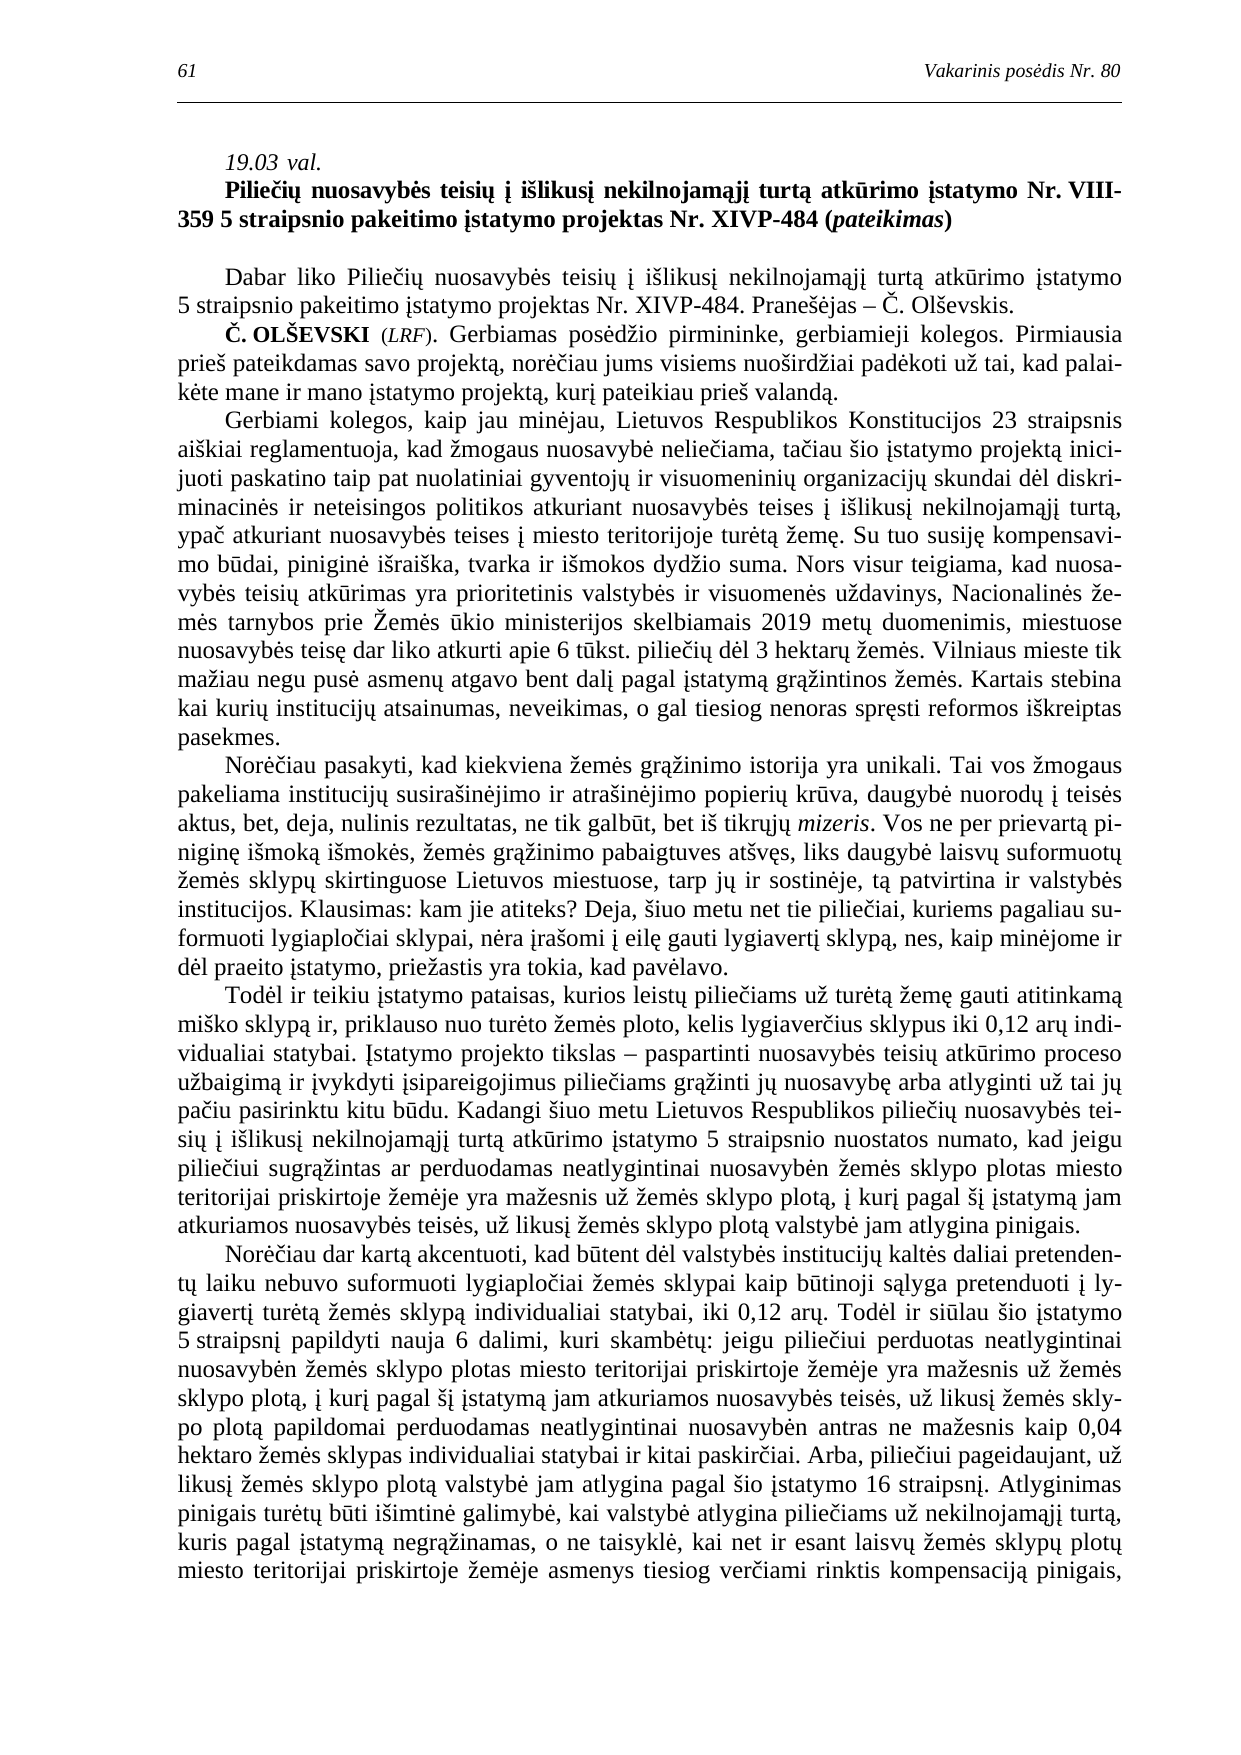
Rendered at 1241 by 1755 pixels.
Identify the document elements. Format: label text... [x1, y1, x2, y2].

text Ger­bia­mi ko­le­gos, kaip jau mi­nė­jau, Lie­tu­vos Res­pub­li­kos Kon­sti­tu­ci­jos 23 straips­nis aiš­kiai reg­la­men­tuo­ja, kad žmo­gaus nuo­sa­vy­bė ne­lie­čia­ma, ta­čiau šio įsta­ty­mo pro­jek­tą ini­ci­juo­ti pa­ska­ti­no taip pat nuo­la­ti­niai gy­ven­to­jų ir vi­suo­me­ni­nių or­ga­ni­za­ci­jų skun­dai dėl dis­kri­mi­na­ci­nės ir ne­tei­sin­gos po­li­ti­kos at­ku­riant nuo­sa­vy­bės tei­ses į iš­li­ku­sį ne­kil­no­ja­mą­jį tur­tą, ypač at­ku­riant nuo­sa­vy­bės tei­ses į mies­to te­ri­to­ri­jo­je tu­rė­tą že­mę. Su tuo su­si­ję kom­pen­sa­vi­mo bū­dai, pi­ni­gi­nė iš­raiš­ka, tvar­ka ir iš­mo­kos dy­džio su­ma. Nors vi­sur tei­gia­ma, kad nuo­sa­vy­bės tei­sių at­kū­ri­mas yra pri­ori­te­ti­nis vals­ty­bės ir vi­suo­me­nės už­da­vi­nys, Na­cio­na­li­nės že­mės tar­ny­bos prie Že­mės ūkio mi­nis­te­ri­jos skel­bia­mais 2019 me­tų duo­me­ni­mis, mies­tuo­se nuo­sa­vy­bės tei­sę dar li­ko at­kur­ti apie 6 tūkst. pi­lie­čių dėl 3 hek­ta­rų že­mės. Vil­niaus mies­te tik ma­žiau ne­gu pu­sė as­me­nų at­ga­vo bent da­lį pa­gal įsta­ty­mą grą­žin­ti­nos že­mės. Kar­tais ste­bi­na kai ku­rių ins­ti­tu­ci­jų at­sai­nu­mas, ne­vei­ki­mas, o gal tie­siog ne­no­ras spręs­ti re­for­mos iš­kreip­tas pa­sek­mes. [177, 405, 1122, 750]
text Da­bar li­ko Pi­lie­čių nuo­sa­vy­bės tei­sių į iš­li­ku­sį ne­kil­no­ja­mą­jį tur­tą at­kū­ri­mo įsta­ty­mo 5 strai­ps­nio pa­kei­ti­mo įsta­ty­mo pro­jek­tas Nr. XIVP-484. Pra­ne­šė­jas – Č. Ol­šev­skis. [177, 262, 1122, 319]
text No­rė­čiau dar kar­tą ak­cen­tuo­ti, kad bū­tent dėl vals­ty­bės ins­ti­tu­ci­jų kal­tės da­liai pre­ten­den­tų lai­ku ne­bu­vo su­for­muo­ti ly­giap­lo­čiai že­mės skly­pai kaip bū­ti­no­ji są­ly­ga pre­ten­duo­ti į ly­giaver­tį tu­rė­tą že­mės skly­pą in­di­vi­du­a­liai sta­ty­bai, iki 0,12 arų. To­dėl ir siū­lau šio įsta­ty­mo 5 strai­ps­nį pa­pil­dy­ti nau­ja 6 da­li­mi, ku­ri skam­bė­tų: jei­gu pi­lie­čiui per­duo­tas ne­at­ly­gin­ti­nai nuo­sa­vy­bėn že­mės skly­po plo­tas mies­to te­ri­to­ri­jai pri­skir­to­je že­mė­je yra ma­žes­nis už že­mės skly­po plo­tą, į ku­rį pa­gal šį įsta­ty­mą jam at­ku­ria­mos nuo­sa­vy­bės tei­sės, už li­ku­sį že­mės skly­po plo­tą pa­pil­do­mai per­duo­da­mas ne­at­ly­gin­ti­nai nuo­sa­vy­bėn ant­ras ne ma­žes­nis kaip 0,04 hek­ta­ro že­mės skly­pas in­di­vi­du­a­liai sta­ty­bai ir ki­tai pa­skir­čiai. Ar­ba, pi­lie­čiui pa­gei­dau­jant, už li­ku­sį že­mės skly­po plo­tą vals­ty­bė jam at­ly­gi­na pa­gal šio įsta­ty­mo 16 straips­nį. At­ly­gi­ni­mas pi­ni­gais tu­rė­tų bū­ti iš­im­ti­nė ga­li­my­bė, kai vals­ty­bė at­ly­gi­na pi­lie­čiams už ne­kil­no­ja­mą­jį tur­tą, ku­ris pa­gal įsta­ty­mą ne­grą­ži­na­mas, o ne tai­syk­lė, kai net ir esant lais­vų že­mės skly­pų plo­tų mies­to te­ri­to­ri­jai pri­skir­to­je že­mė­je as­me­nys tie­siog ver­čia­mi rink­tis kom­pen­sa­ci­ją pi­ni­gais, [177, 1239, 1122, 1584]
text Č. OLŠEVSKI (LRF). Ger­bia­mas po­sė­džio pir­mi­nin­ke, ger­bia­mie­ji ko­le­gos. Pir­miau­sia prieš pa­teik­da­mas sa­vo pro­jek­tą, no­rė­čiau jums vi­siems nuo­šir­džiai pa­dė­ko­ti už tai, kad pa­lai­kė­te ma­ne ir ma­no įsta­ty­mo pro­jek­tą, ku­rį pa­tei­kiau prieš va­lan­dą. [177, 319, 1122, 405]
text Pi­lie­čių nuo­sa­vy­bės tei­sių į iš­li­ku­sį ne­kil­no­ja­mą­jį tur­tą at­kū­ri­mo įsta­ty­mo Nr. VIII-359 5 straips­nio pa­kei­ti­mo įsta­ty­mo pro­jek­tas Nr. XIVP-484 (pa­tei­ki­mas) [177, 175, 1122, 233]
text No­rė­čiau pa­sa­ky­ti, kad kiek­vie­na že­mės grą­ži­ni­mo is­to­ri­ja yra uni­ka­li. Tai vos žmo­gaus pa­ke­lia­ma ins­ti­tu­ci­jų su­si­ra­ši­nė­ji­mo ir at­ra­ši­nė­ji­mo po­pie­rių krū­va, dau­gy­bė nuo­ro­dų į tei­sės ak­tus, bet, de­ja, nu­li­nis re­zul­ta­tas, ne tik gal­būt, bet iš tik­rų­jų mi­ze­ris. Vos ne per prie­var­tą pi­ni­gi­nę iš­mo­ką iš­mo­kės, že­mės grą­ži­ni­mo pa­baig­tu­ves at­švęs, liks dau­gy­bė lais­vų su­for­muo­tų že­mės skly­pų skir­tin­guo­se Lie­tu­vos mies­tuo­se, tarp jų ir sos­ti­nė­je, tą pa­tvir­ti­na ir vals­ty­bės ins­ti­tu­ci­jos. Klau­si­mas: kam jie ati­teks? De­ja, šiuo me­tu net tie pi­lie­čiai, ku­riems pa­ga­liau su­for­muo­ti ly­giap­lo­čiai skly­pai, nė­ra įra­šo­mi į ei­lę gau­ti ly­gia­ver­tį skly­pą, nes, kaip mi­nė­jo­me ir dėl pra­ei­to įsta­ty­mo, prie­žas­tis yra to­kia, kad pa­vė­la­vo. [177, 750, 1122, 980]
text To­dėl ir tei­kiu įsta­ty­mo pa­tai­sas, ku­rios leis­tų pi­lie­čiams už tu­rė­tą že­mę gau­ti ati­tin­ka­mą miš­ko skly­pą ir, pri­klau­so nuo tu­rė­to že­mės plo­to, ke­lis ly­gia­ver­čius skly­pus iki 0,12 arų in­di­vi­du­a­liai sta­ty­bai. Įsta­ty­mo pro­jek­to tiks­las – pa­spar­tin­ti nuo­sa­vy­bės tei­sių at­kū­ri­mo pro­ce­so už­bai­gi­mą ir įvyk­dy­ti įsi­pa­rei­go­ji­mus pi­lie­čiams grą­žin­ti jų nuo­sa­vy­bę ar­ba at­ly­gin­ti už tai jų pa­čiu pa­si­rink­tu ki­tu bū­du. Ka­dan­gi šiuo me­tu Lie­tu­vos Res­pub­li­kos pi­lie­čių nuo­sa­vy­bės tei­sių į iš­li­ku­sį ne­kil­no­ja­mą­jį tur­tą at­kū­ri­mo įsta­ty­mo 5 straips­nio nuo­sta­tos nu­ma­to, kad jei­gu pi­lie­čiui su­grą­žin­tas ar per­duo­da­mas ne­at­ly­gin­ti­nai nuo­sa­vy­bėn že­mės skly­po plo­tas mies­to te­ri­to­ri­jai pri­skir­to­je že­mė­je yra ma­žes­nis už že­mės skly­po plo­tą, į ku­rį pa­gal šį įsta­ty­mą jam at­ku­ria­mos nuo­sa­vy­bės tei­sės, už li­ku­sį že­mės skly­po plo­tą vals­ty­bė jam at­ly­gi­na pi­ni­gais. [177, 980, 1122, 1239]
text 19.03 val. [224, 148, 1122, 175]
